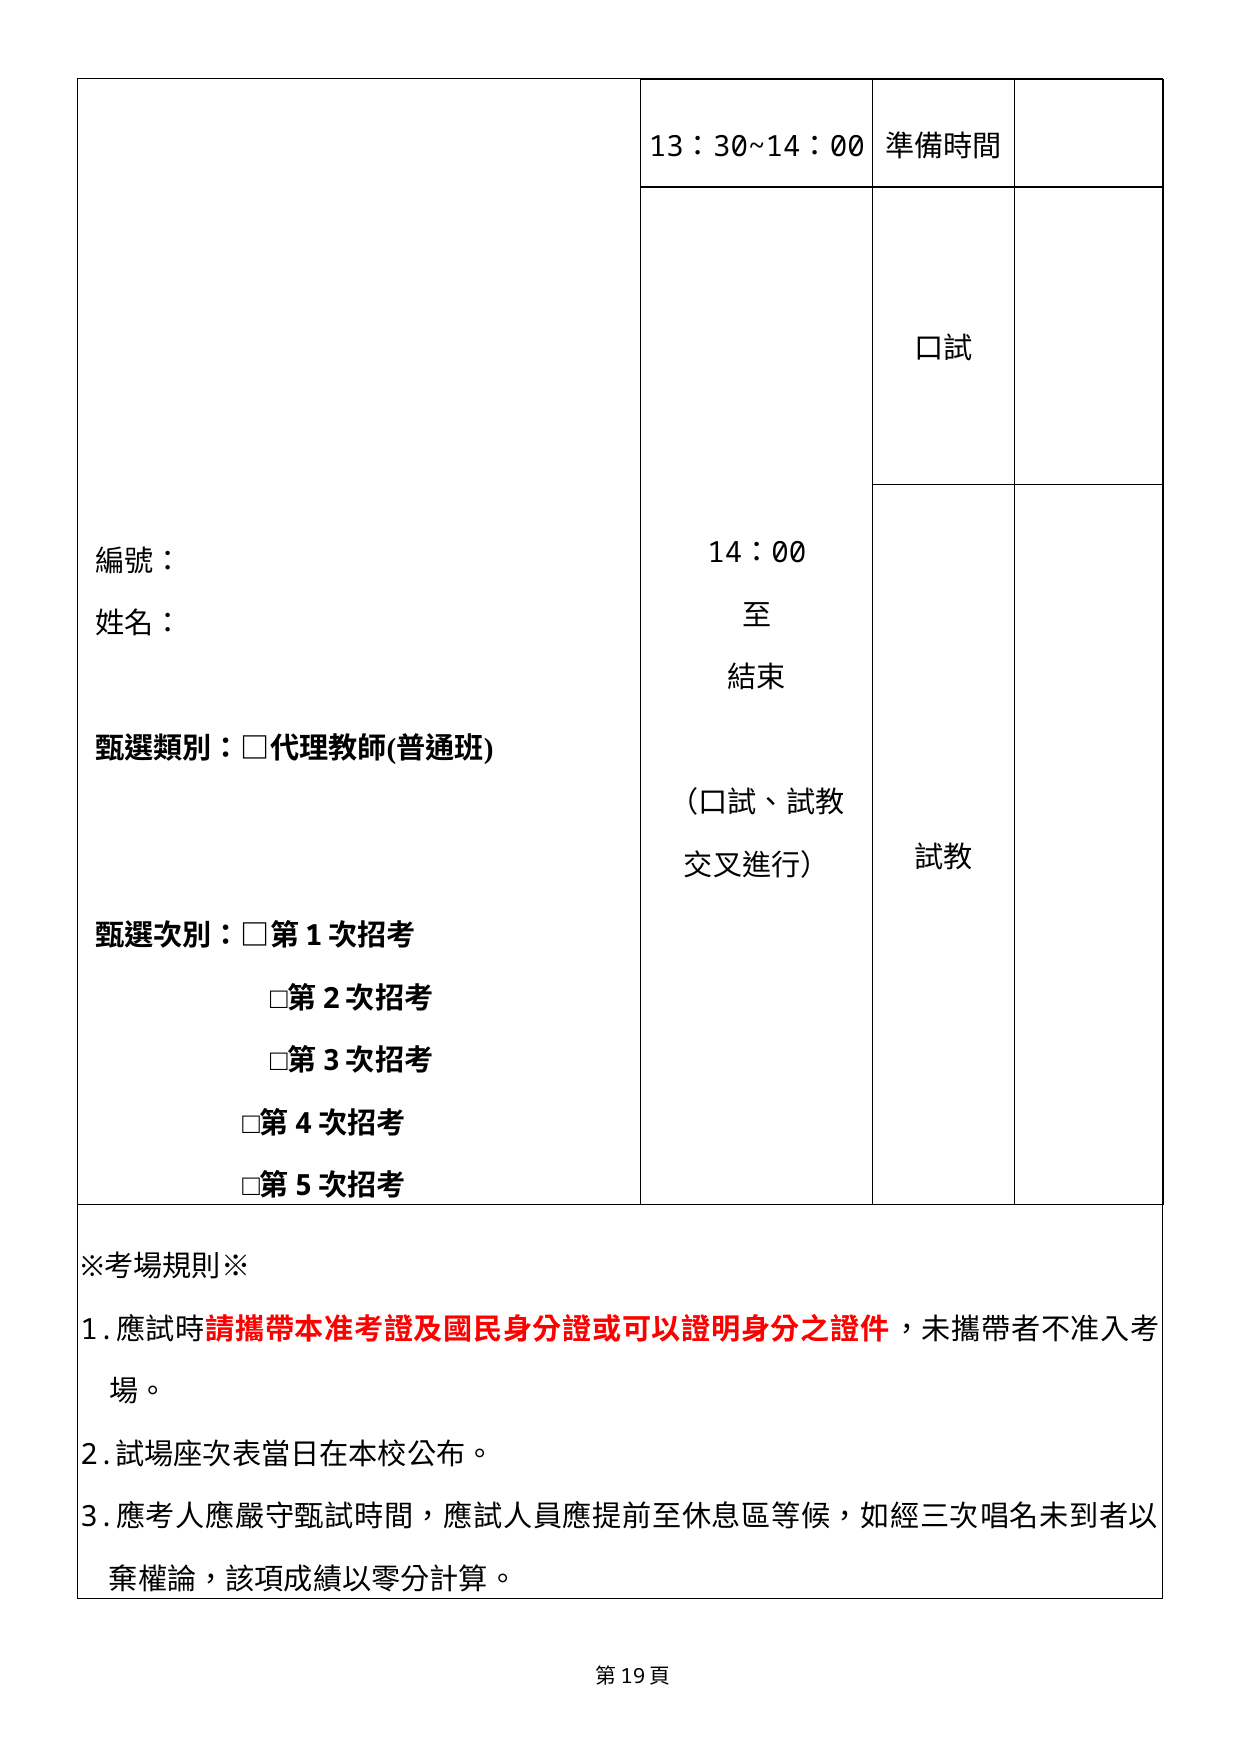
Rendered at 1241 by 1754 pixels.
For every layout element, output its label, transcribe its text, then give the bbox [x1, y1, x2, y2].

table_cell 臺中市梧棲區永寧國民小學 附設幼兒園 113學年度第一次代理(課)教師甄選准考證 編號： 姓名： 甄選類別：□代理教師(普通班) 甄選次別：□第1次招考 □第2次招考 □第3次招考 □第4次招考 □第5次招考 [78, 79, 640, 1204]
table_cell [1015, 188, 1162, 484]
table_cell 13：30~14：00 [641, 80, 872, 186]
table_cell 試教 [873, 485, 1014, 1204]
table_cell [1015, 485, 1162, 1204]
table_cell 14：00 至 結束 （口試、試教 交叉進行） [641, 188, 872, 1204]
table_cell 口試 [873, 188, 1014, 484]
table_cell 準備時間 [873, 80, 1014, 186]
table_cell [1015, 80, 1162, 186]
table_cell ※考場規則※ 1.應試時請攜帶本准考證及國民身分證或可以證明身分之證件，未攜帶者不准入考場。 2.試場座次表當日在本校公布。 3.應考人應嚴守甄試時間，應試人員應提前至休息區等候，如經三次唱名未到者以棄權論，該項成績以零分計算。 [78, 1205, 1162, 1597]
